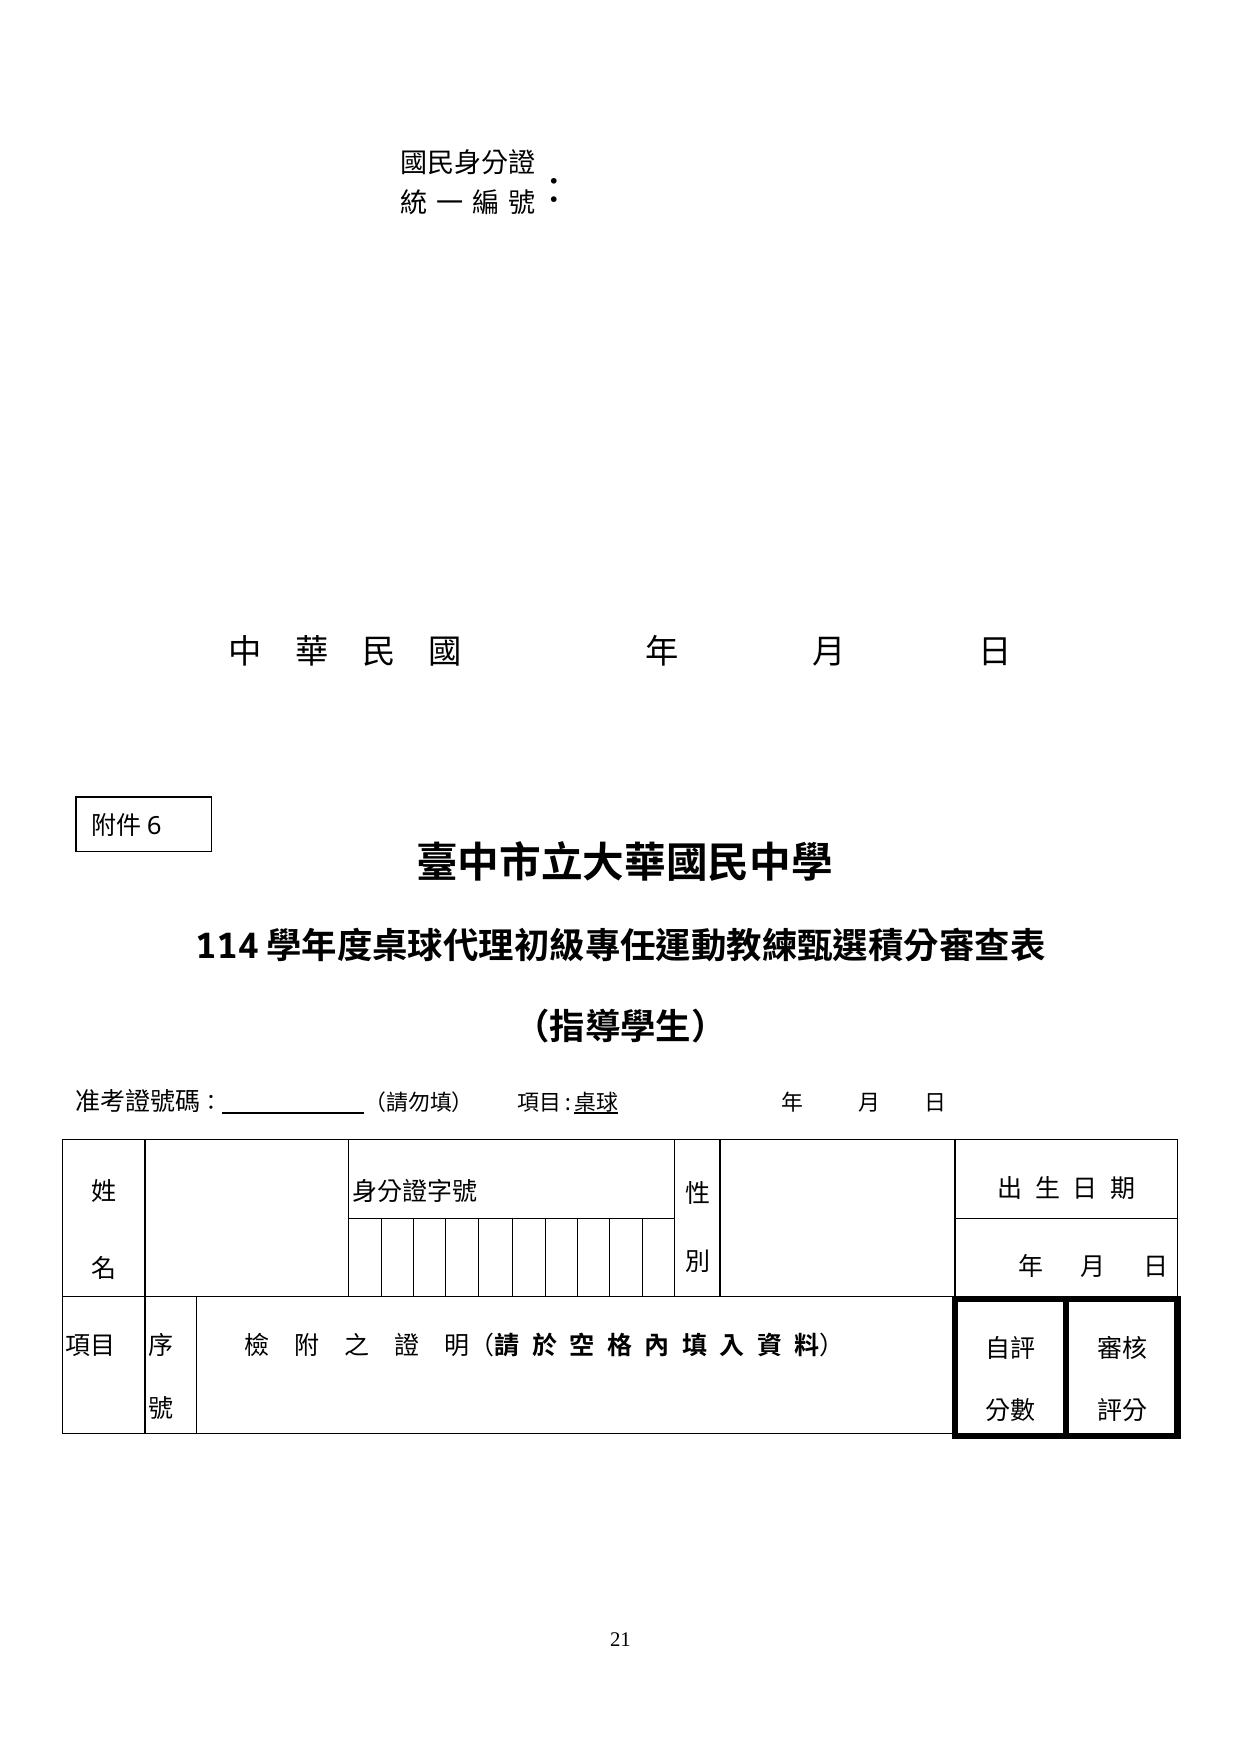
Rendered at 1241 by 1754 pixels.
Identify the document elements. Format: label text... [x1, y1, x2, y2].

table_cell [446, 1219, 478, 1296]
table_cell 審核 評分 [1069, 1302, 1174, 1432]
table_cell 自評 分數 [958, 1302, 1063, 1432]
text （指導學生） [75, 983, 1165, 1045]
table_header [721, 1140, 954, 1296]
text 114學年度桌球代理初級專任運動教練甄選積分審查表 [75, 901, 1165, 964]
text 中 華 民 國 年 月 日 [75, 608, 1165, 670]
table_cell [546, 1219, 577, 1296]
table_header 姓 名 [63, 1140, 144, 1296]
text 附件6 [92, 805, 196, 841]
table_header [146, 1140, 348, 1296]
table_header 性 別 [675, 1140, 719, 1296]
table_cell [414, 1219, 445, 1296]
table_cell [610, 1219, 642, 1296]
table_cell [513, 1219, 545, 1296]
table_cell 項目 [63, 1297, 144, 1432]
table_header 出 生 日 期 [956, 1140, 1177, 1217]
text 國民身分證統一編號： [75, 108, 1165, 233]
table_cell 檢 附 之 證 明（請 於 空 格 內 填 入 資 料） [197, 1297, 952, 1432]
table_cell [479, 1219, 512, 1296]
text 准考證號碼： （請勿填） 項目:桌球 年 月 日 [75, 1058, 1165, 1120]
table_cell [578, 1219, 609, 1296]
table_cell 序號 [146, 1297, 196, 1432]
text 臺中市立大華國民中學 [75, 858, 1173, 883]
table_cell [382, 1219, 413, 1296]
table_cell [643, 1219, 674, 1296]
table_cell 年 月 日 [956, 1219, 1177, 1296]
table_header 身分證字號 [349, 1140, 674, 1217]
table_cell [349, 1219, 381, 1296]
